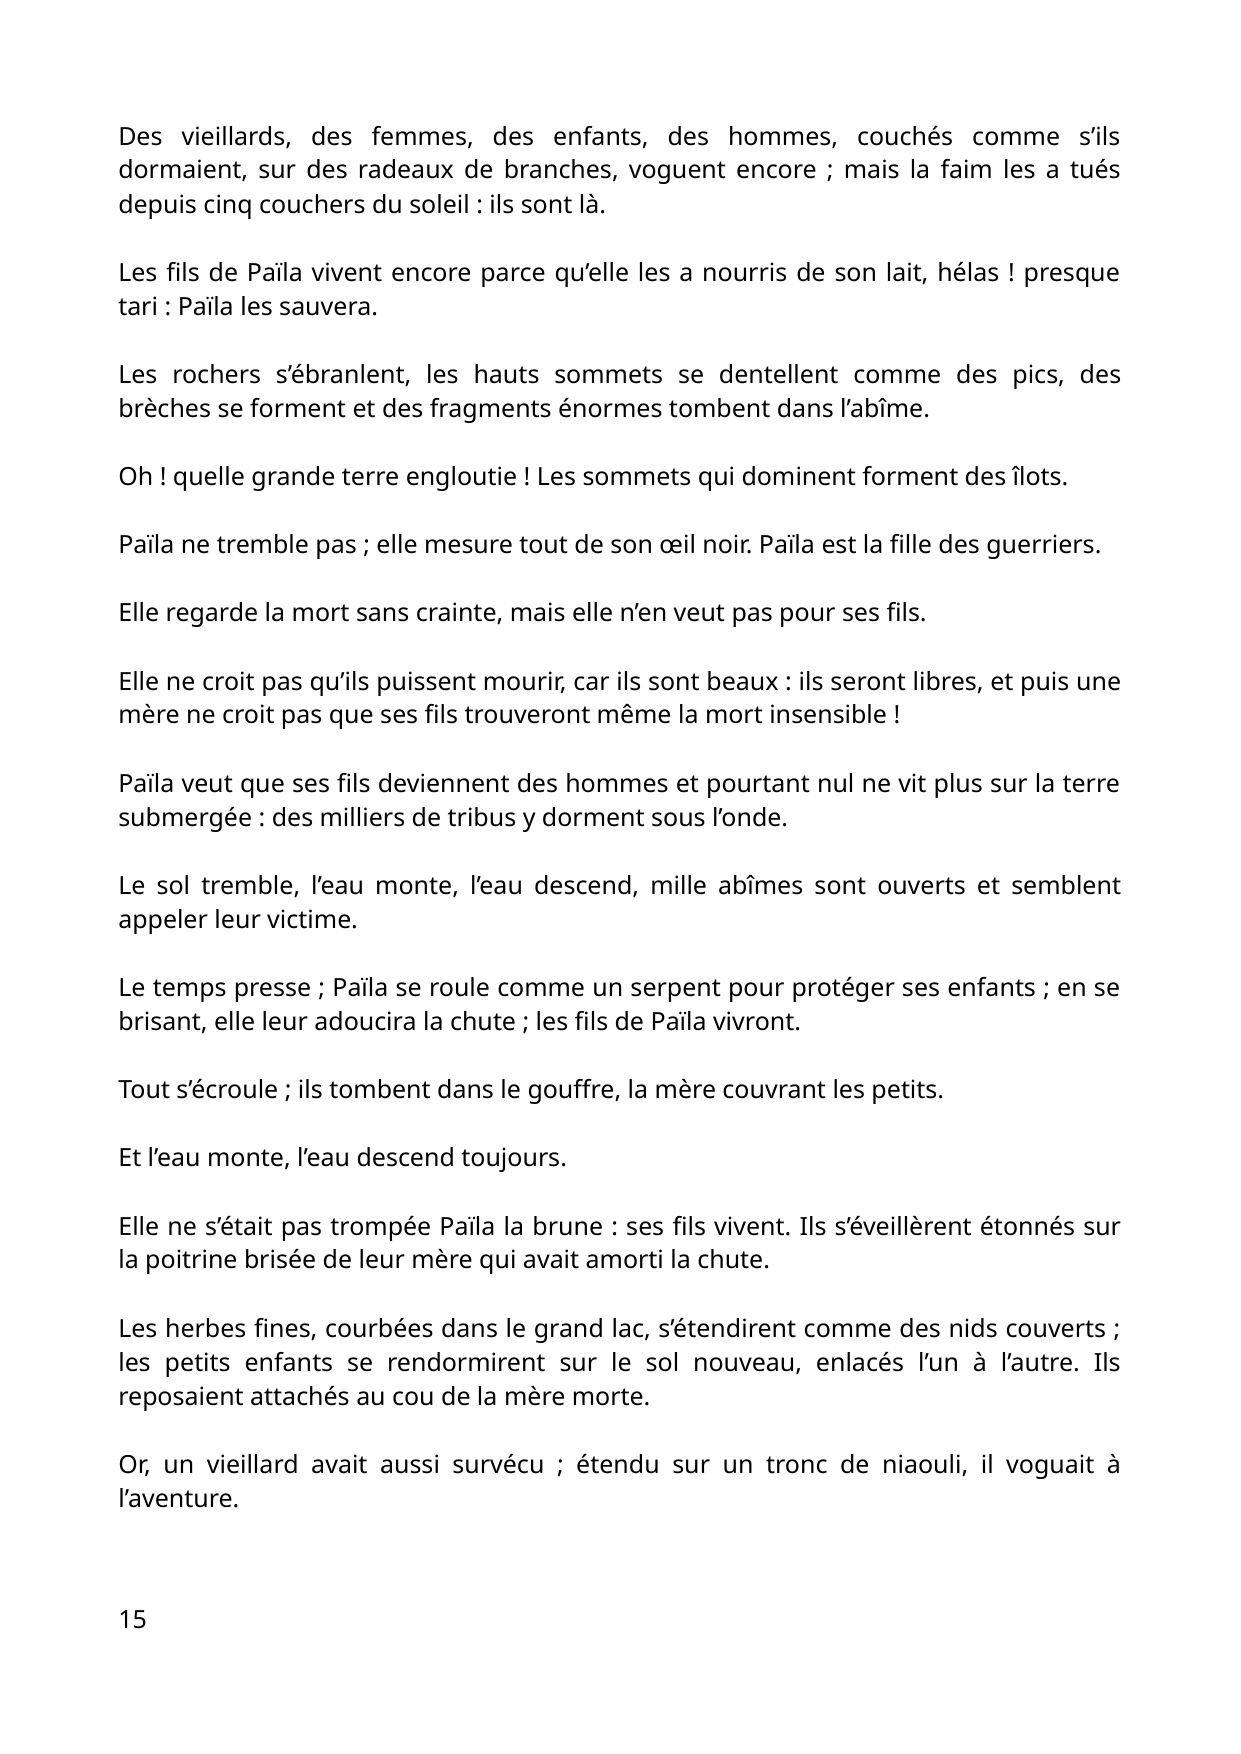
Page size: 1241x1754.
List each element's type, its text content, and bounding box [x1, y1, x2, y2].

text Elle ne s’était pas trompée Païla la brune : ses fils vivent. Ils s’éveillèrent étonnés sur la poitrine brisée de leur mère qui avait amorti la chute. [118, 1208, 1122, 1276]
text Elle ne croit pas qu’ils puissent mourir, car ils sont beaux : ils seront libres, et puis une mère ne croit pas que ses fils trouveront même la mort insensible ! [118, 663, 1122, 731]
text Les fils de Païla vivent encore parce qu’elle les a nourris de son lait, hélas ! presque tari : Païla les sauvera. [118, 254, 1122, 322]
text Le sol tremble, l’eau monte, l’eau descend, mille abîmes sont ouverts et semblent appeler leur victime. [118, 867, 1122, 936]
text Elle regarde la mort sans crainte, mais elle n’en veut pas pour ses fils. [118, 595, 1122, 629]
text Les herbes fines, courbées dans le grand lac, s’étendirent comme des nids couverts ; les petits enfants se rendormirent sur le sol nouveau, enlacés l’un à l’autre. Ils reposaient attachés au cou de la mère morte. [118, 1310, 1122, 1412]
text Et l’eau monte, l’eau descend toujours. [118, 1140, 1122, 1174]
text Or, un vieillard avait aussi survécu ; étendu sur un tronc de niaouli, il voguait à l’aventure. [118, 1447, 1122, 1515]
text Païla ne tremble pas ; elle mesure tout de son œil noir. Païla est la fille des guerriers. [118, 527, 1122, 561]
text Tout s’écroule ; ils tombent dans le gouffre, la mère couvrant les petits. [118, 1072, 1122, 1106]
text Des vieillards, des femmes, des enfants, des hommes, couchés comme s’ils dormaient, sur des radeaux de branches, voguent encore ; mais la faim les a tués depuis cinq couchers du soleil : ils sont là. [118, 118, 1122, 220]
text Oh ! quelle grande terre engloutie ! Les sommets qui dominent forment des îlots. [118, 459, 1122, 493]
text Païla veut que ses fils deviennent des hommes et pourtant nul ne vit plus sur la terre submergée : des milliers de tribus y dorment sous l’onde. [118, 765, 1122, 833]
text Le temps presse ; Païla se roule comme un serpent pour protéger ses enfants ; en se brisant, elle leur adoucira la chute ; les fils de Païla vivront. [118, 970, 1122, 1038]
text Les rochers s’ébranlent, les hauts sommets se dentellent comme des pics, des brèches se forment et des fragments énormes tombent dans l’abîme. [118, 357, 1122, 425]
